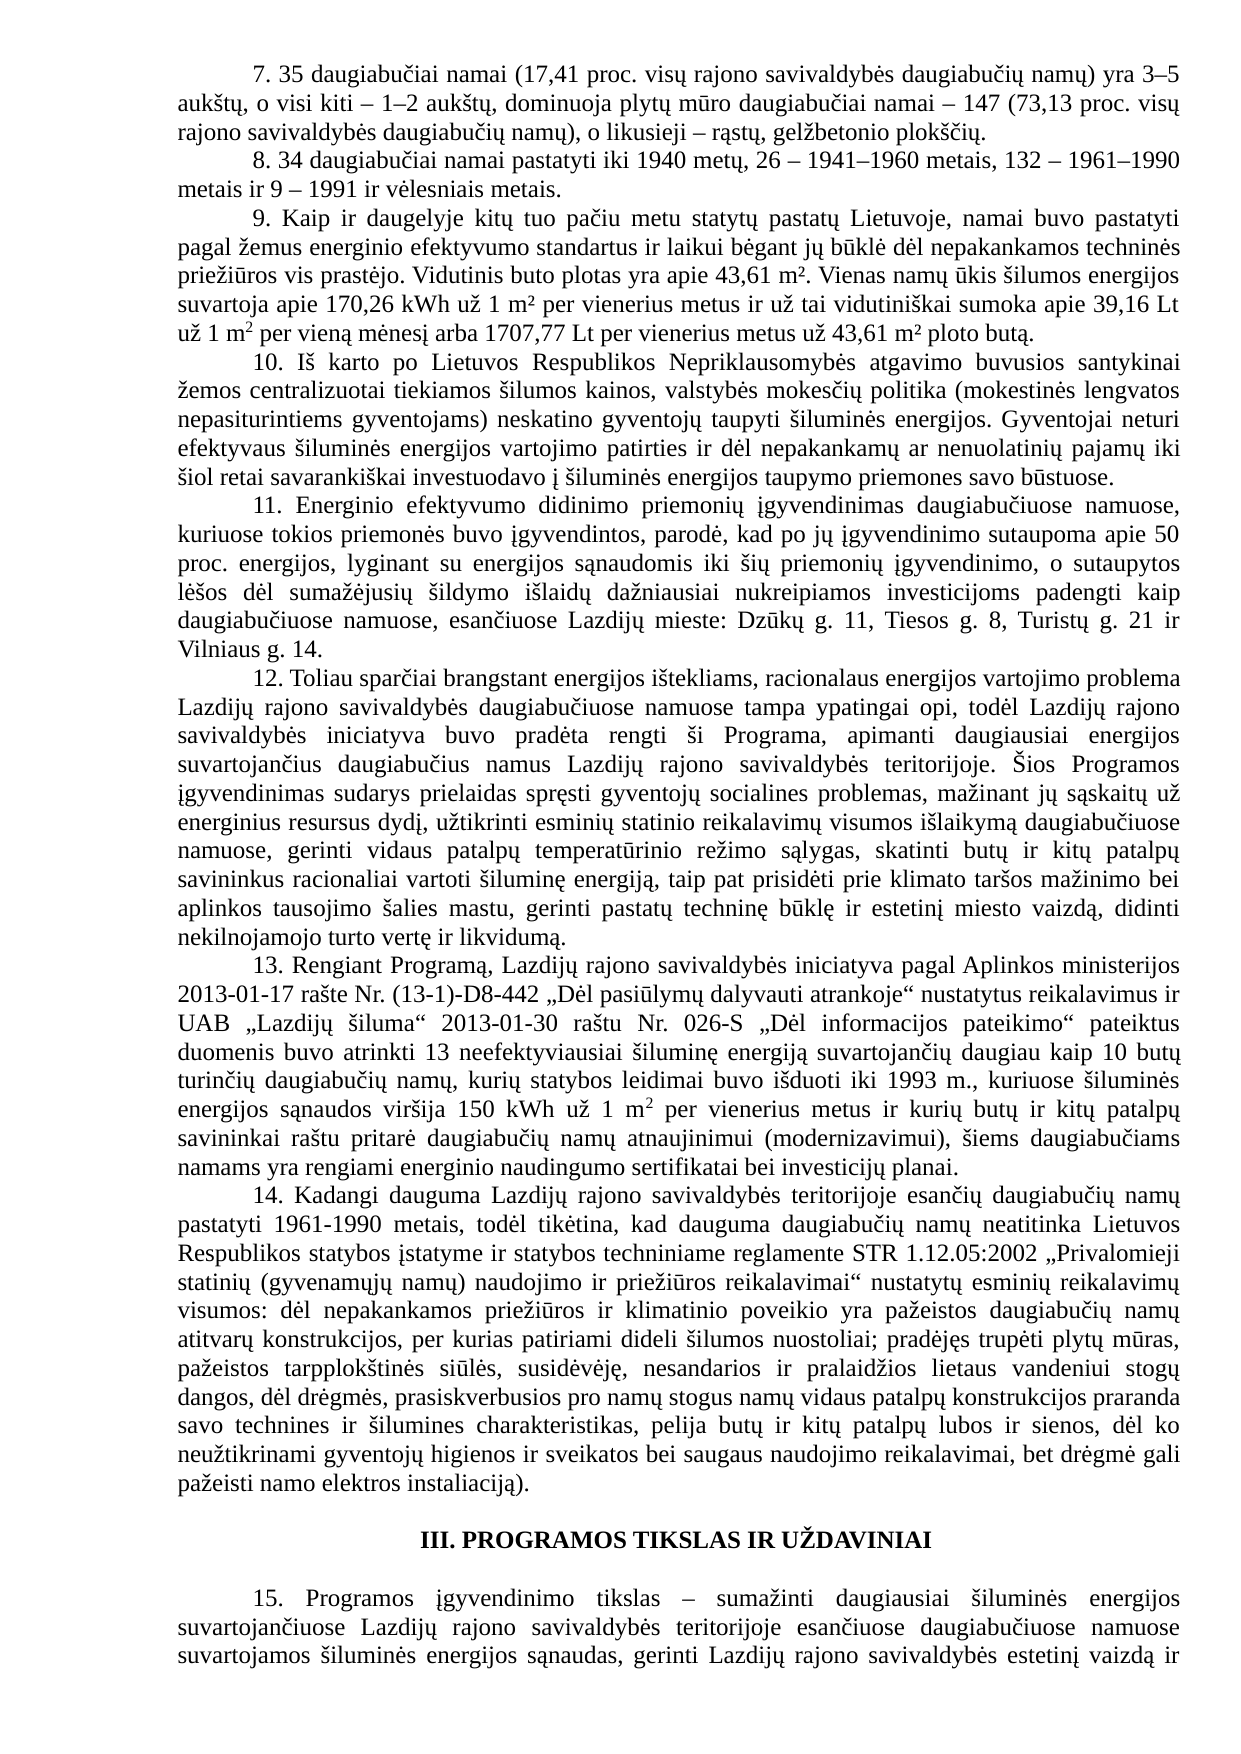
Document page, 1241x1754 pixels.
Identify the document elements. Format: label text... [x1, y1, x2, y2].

text 9. Kaip ir daugelyje kitų tuo pačiu metu statytų pastatų Lietuvoje, namai buvo pastatyti pagal žemus energinio efektyvumo standartus ir laikui bėgant jų būklė dėl nepakankamos techninės priežiūros vis prastėjo. Vidutinis buto plotas yra apie 43,61 m². Vienas namų ūkis šilumos energijos suvartoja apie 170,26 kWh už 1 m² per vienerius metus ir už tai vidutiniškai sumoka apie 39,16 Lt už 1 m2 per vieną mėnesį arba 1707,77 Lt per vienerius metus už 43,61 m² ploto butą. [177, 203, 1181, 347]
text 14. Kadangi dauguma Lazdijų rajono savivaldybės teritorijoje esančių daugiabučių namų pastatyti 1961-1990 metais, todėl tikėtina, kad dauguma daugiabučių namų neatitinka Lietuvos Respublikos statybos įstatyme ir statybos techniniame reglamente STR 1.12.05:2002 „Privalomieji statinių (gyvenamųjų namų) naudojimo ir priežiūros reikalavimai“ nustatytų esminių reikalavimų visumos: dėl nepakankamos priežiūros ir klimatinio poveikio yra pažeistos daugiabučių namų atitvarų konstrukcijos, per kurias patiriami dideli šilumos nuostoliai; pradėjęs trupėti plytų mūras, pažeistos tarpplokštinės siūlės, susidėvėję, nesandarios ir pralaidžios lietaus vandeniui stogų dangos, dėl drėgmės, prasiskverbusios pro namų stogus namų vidaus patalpų konstrukcijos praranda savo technines ir šilumines charakteristikas, pelija butų ir kitų patalpų lubos ir sienos, dėl ko neužtikrinami gyventojų higienos ir sveikatos bei saugaus naudojimo reikalavimai, bet drėgmė gali pažeisti namo elektros instaliaciją). [177, 1180, 1181, 1497]
text 11. Energinio efektyvumo didinimo priemonių įgyvendinimas daugiabučiuose namuose, kuriuose tokios priemonės buvo įgyvendintos, parodė, kad po jų įgyvendinimo sutaupoma apie 50 proc. energijos, lyginant su energijos sąnaudomis iki šių priemonių įgyvendinimo, o sutaupytos lėšos dėl sumažėjusių šildymo išlaidų dažniausiai nukreipiamos investicijoms padengti kaip daugiabučiuose namuose, esančiuose Lazdijų mieste: Dzūkų g. 11, Tiesos g. 8, Turistų g. 21 ir Vilniaus g. 14. [177, 490, 1181, 663]
text 7. 35 daugiabučiai namai (17,41 proc. visų rajono savivaldybės daugiabučių namų) yra 3–5 aukštų, o visi kiti – 1–2 aukštų, dominuoja plytų mūro daugiabučiai namai – 147 (73,13 proc. visų rajono savivaldybės daugiabučių namų), o likusieji – rąstų, gelžbetonio plokščių. [177, 59, 1181, 145]
text 13. Rengiant Programą, Lazdijų rajono savivaldybės iniciatyva pagal Aplinkos ministerijos 2013-01-17 rašte Nr. (13-1)-D8-442 „Dėl pasiūlymų dalyvauti atrankoje“ nustatytus reikalavimus ir UAB „Lazdijų šiluma“ 2013-01-30 raštu Nr. 026-S „Dėl informacijos pateikimo“ pateiktus duomenis buvo atrinkti 13 neefektyviausiai šiluminę energiją suvartojančių daugiau kaip 10 butų turinčių daugiabučių namų, kurių statybos leidimai buvo išduoti iki 1993 m., kuriuose šiluminės energijos sąnaudos viršija 150 kWh už 1 m2 per vienerius metus ir kurių butų ir kitų patalpų savininkai raštu pritarė daugiabučių namų atnaujinimui (modernizavimui), šiems daugiabučiams namams yra rengiami energinio naudingumo sertifikatai bei investicijų planai. [177, 950, 1181, 1180]
text 8. 34 daugiabučiai namai pastatyti iki 1940 metų, 26 – 1941–1960 metais, 132 – 1961–1990 metais ir 9 – 1991 ir vėlesniais metais. [177, 145, 1181, 203]
text III. PROGRAMOS TIKSLAS IR UŽDAVINIAI [177, 1525, 1181, 1554]
text 10. Iš karto po Lietuvos Respublikos Nepriklausomybės atgavimo buvusios santykinai žemos centralizuotai tiekiamos šilumos kainos, valstybės mokesčių politika (mokestinės lengvatos nepasiturintiems gyventojams) neskatino gyventojų taupyti šiluminės energijos. Gyventojai neturi efektyvaus šiluminės energijos vartojimo patirties ir dėl nepakankamų ar nenuolatinių pajamų iki šiol retai savarankiškai investuodavo į šiluminės energijos taupymo priemones savo būstuose. [177, 347, 1181, 490]
text 12. Toliau sparčiai brangstant energijos ištekliams, racionalaus energijos vartojimo problema Lazdijų rajono savivaldybės daugiabučiuose namuose tampa ypatingai opi, todėl Lazdijų rajono savivaldybės iniciatyva buvo pradėta rengti ši Programa, apimanti daugiausiai energijos suvartojančius daugiabučius namus Lazdijų rajono savivaldybės teritorijoje. Šios Programos įgyvendinimas sudarys prielaidas spręsti gyventojų socialines problemas, mažinant jų sąskaitų už energinius resursus dydį, užtikrinti esminių statinio reikalavimų visumos išlaikymą daugiabučiuose namuose, gerinti vidaus patalpų temperatūrinio režimo sąlygas, skatinti butų ir kitų patalpų savininkus racionaliai vartoti šiluminę energiją, taip pat prisidėti prie klimato taršos mažinimo bei aplinkos tausojimo šalies mastu, gerinti pastatų techninę būklę ir estetinį miesto vaizdą, didinti nekilnojamojo turto vertę ir likvidumą. [177, 663, 1181, 950]
text 15. Programos įgyvendinimo tikslas – sumažinti daugiausiai šiluminės energijos suvartojančiuose Lazdijų rajono savivaldybės teritorijoje esančiuose daugiabučiuose namuose suvartojamos šiluminės energijos sąnaudas, gerinti Lazdijų rajono savivaldybės estetinį vaizdą ir [177, 1583, 1181, 1669]
